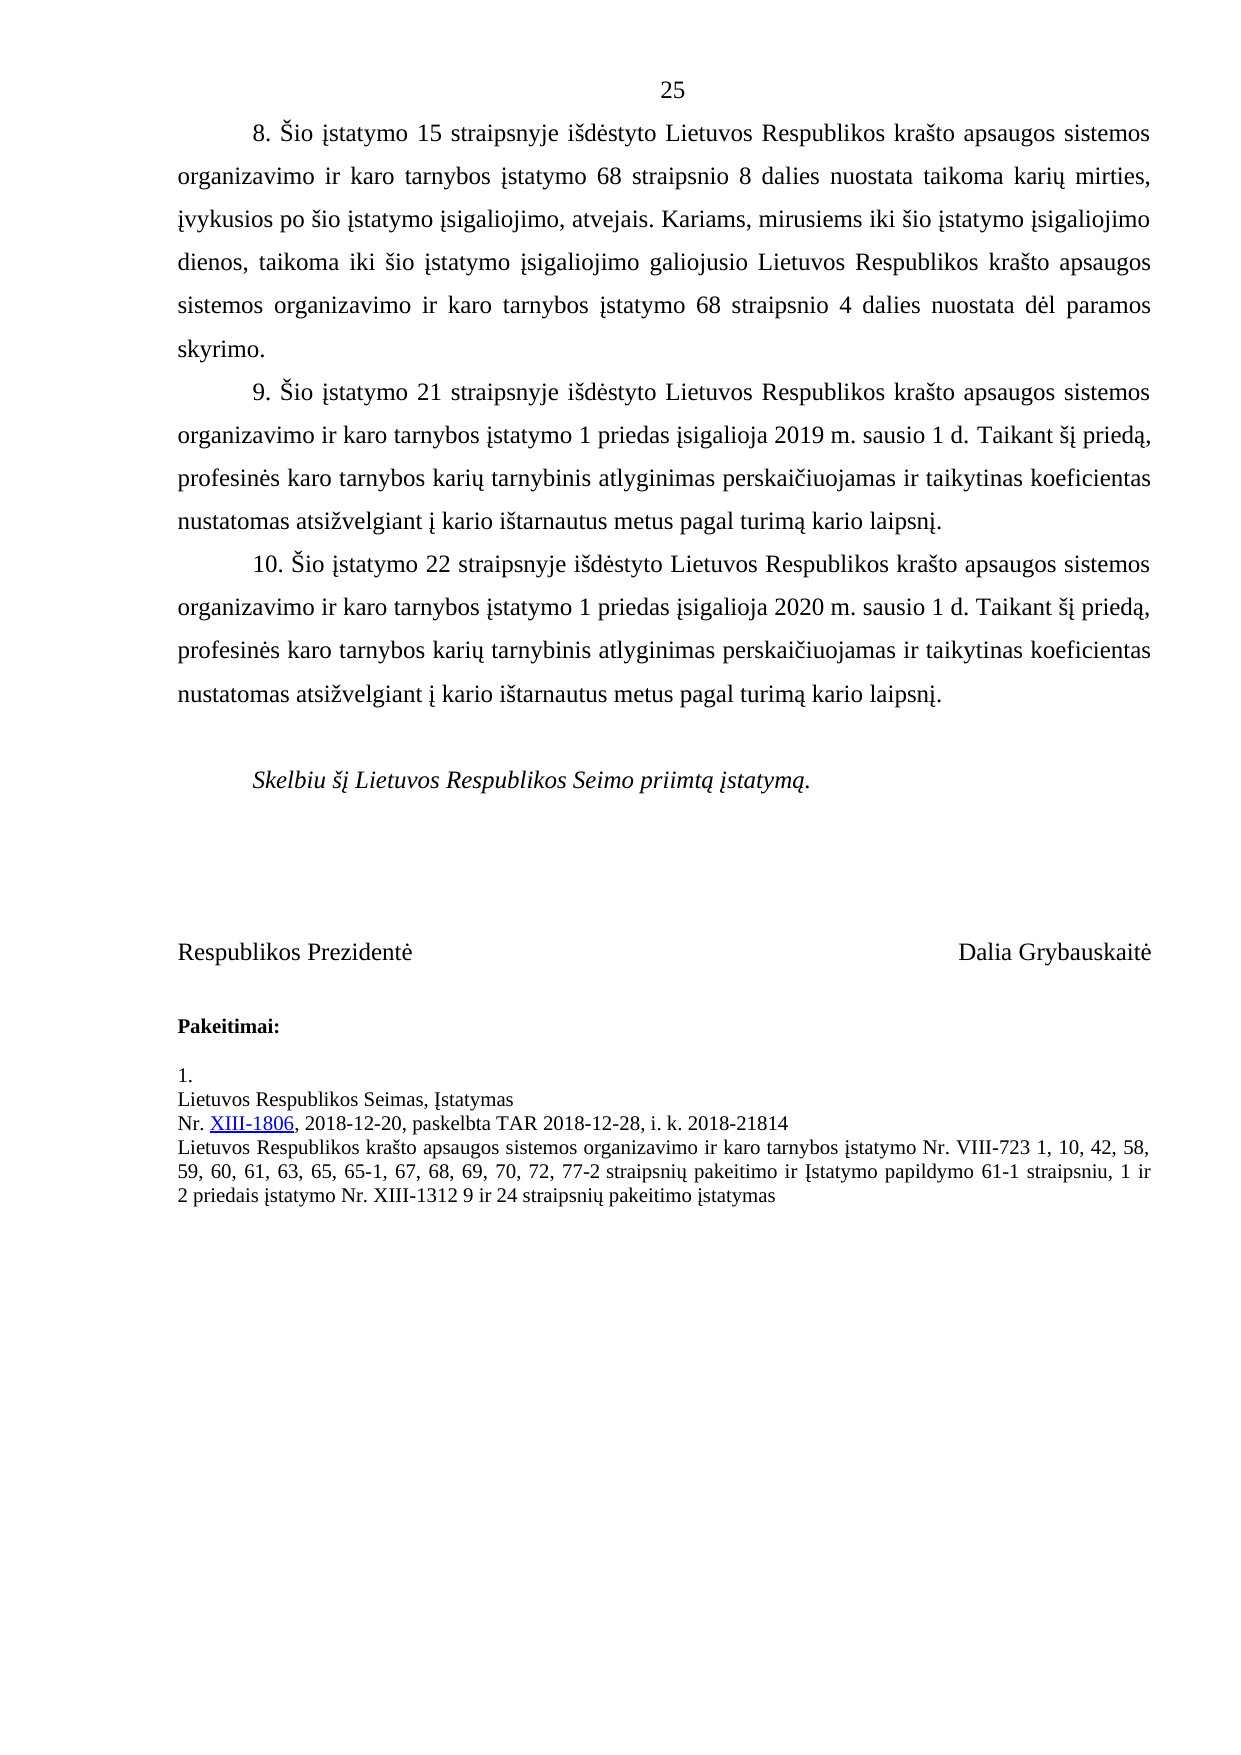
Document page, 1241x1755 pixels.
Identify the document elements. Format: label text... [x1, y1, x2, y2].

text 10. Šio įstatymo 22 straipsnyje išdėstyto Lietuvos Respublikos krašto apsaugos sistemos organizavimo ir karo tarnybos įstatymo 1 priedas įsigalioja 2020 m. sausio 1 d. Taikant šį priedą, profesinės karo tarnybos karių tarnybinis atlyginimas perskaičiuojamas ir taikytinas koeficientas nustatomas atsižvelgiant į kario ištarnautus metus pagal turimą kario laipsnį. [177, 549, 1152, 707]
text 9. Šio įstatymo 21 straipsnyje išdėstyto Lietuvos Respublikos krašto apsaugos sistemos organizavimo ir karo tarnybos įstatymo 1 priedas įsigalioja 2019 m. sausio 1 d. Taikant šį priedą, profesinės karo tarnybos karių tarnybinis atlyginimas perskaičiuojamas ir taikytinas koeficientas nustatomas atsižvelgiant į kario ištarnautus metus pagal turimą kario laipsnį. [177, 377, 1152, 535]
text Skelbiu šį Lietuvos Respublikos Seimo priimtą įstatymą. [177, 765, 1152, 794]
text Lietuvos Respublikos Seimas, Įstatymas [177, 1087, 1152, 1111]
text Nr. XIII-1806, 2018-12-20, paskelbta TAR 2018-12-28, i. k. 2018-21814 [177, 1111, 1152, 1135]
text Respublikos Prezidentė Dalia Grybauskaitė [177, 937, 1152, 966]
text Lietuvos Respublikos krašto apsaugos sistemos organizavimo ir karo tarnybos įstatymo Nr. VIII-723 1, 10, 42, 58, 59, 60, 61, 63, 65, 65-1, 67, 68, 69, 70, 72, 77-2 straipsnių pakeitimo ir Įstatymo papildymo 61-1 straipsniu, 1 ir 2 priedais įstatymo Nr. XIII-1312 9 ir 24 straipsnių pakeitimo įstatymas [177, 1135, 1152, 1207]
text Pakeitimai: [177, 1014, 1152, 1038]
text 1. [177, 1062, 1152, 1087]
text 8. Šio įstatymo 15 straipsnyje išdėstyto Lietuvos Respublikos krašto apsaugos sistemos organizavimo ir karo tarnybos įstatymo 68 straipsnio 8 dalies nuostata taikoma karių mirties, įvykusios po šio įstatymo įsigaliojimo, atvejais. Kariams, mirusiems iki šio įstatymo įsigaliojimo dienos, taikoma iki šio įstatymo įsigaliojimo galiojusio Lietuvos Respublikos krašto apsaugos sistemos organizavimo ir karo tarnybos įstatymo 68 straipsnio 4 dalies nuostata dėl paramos skyrimo. [177, 118, 1152, 362]
